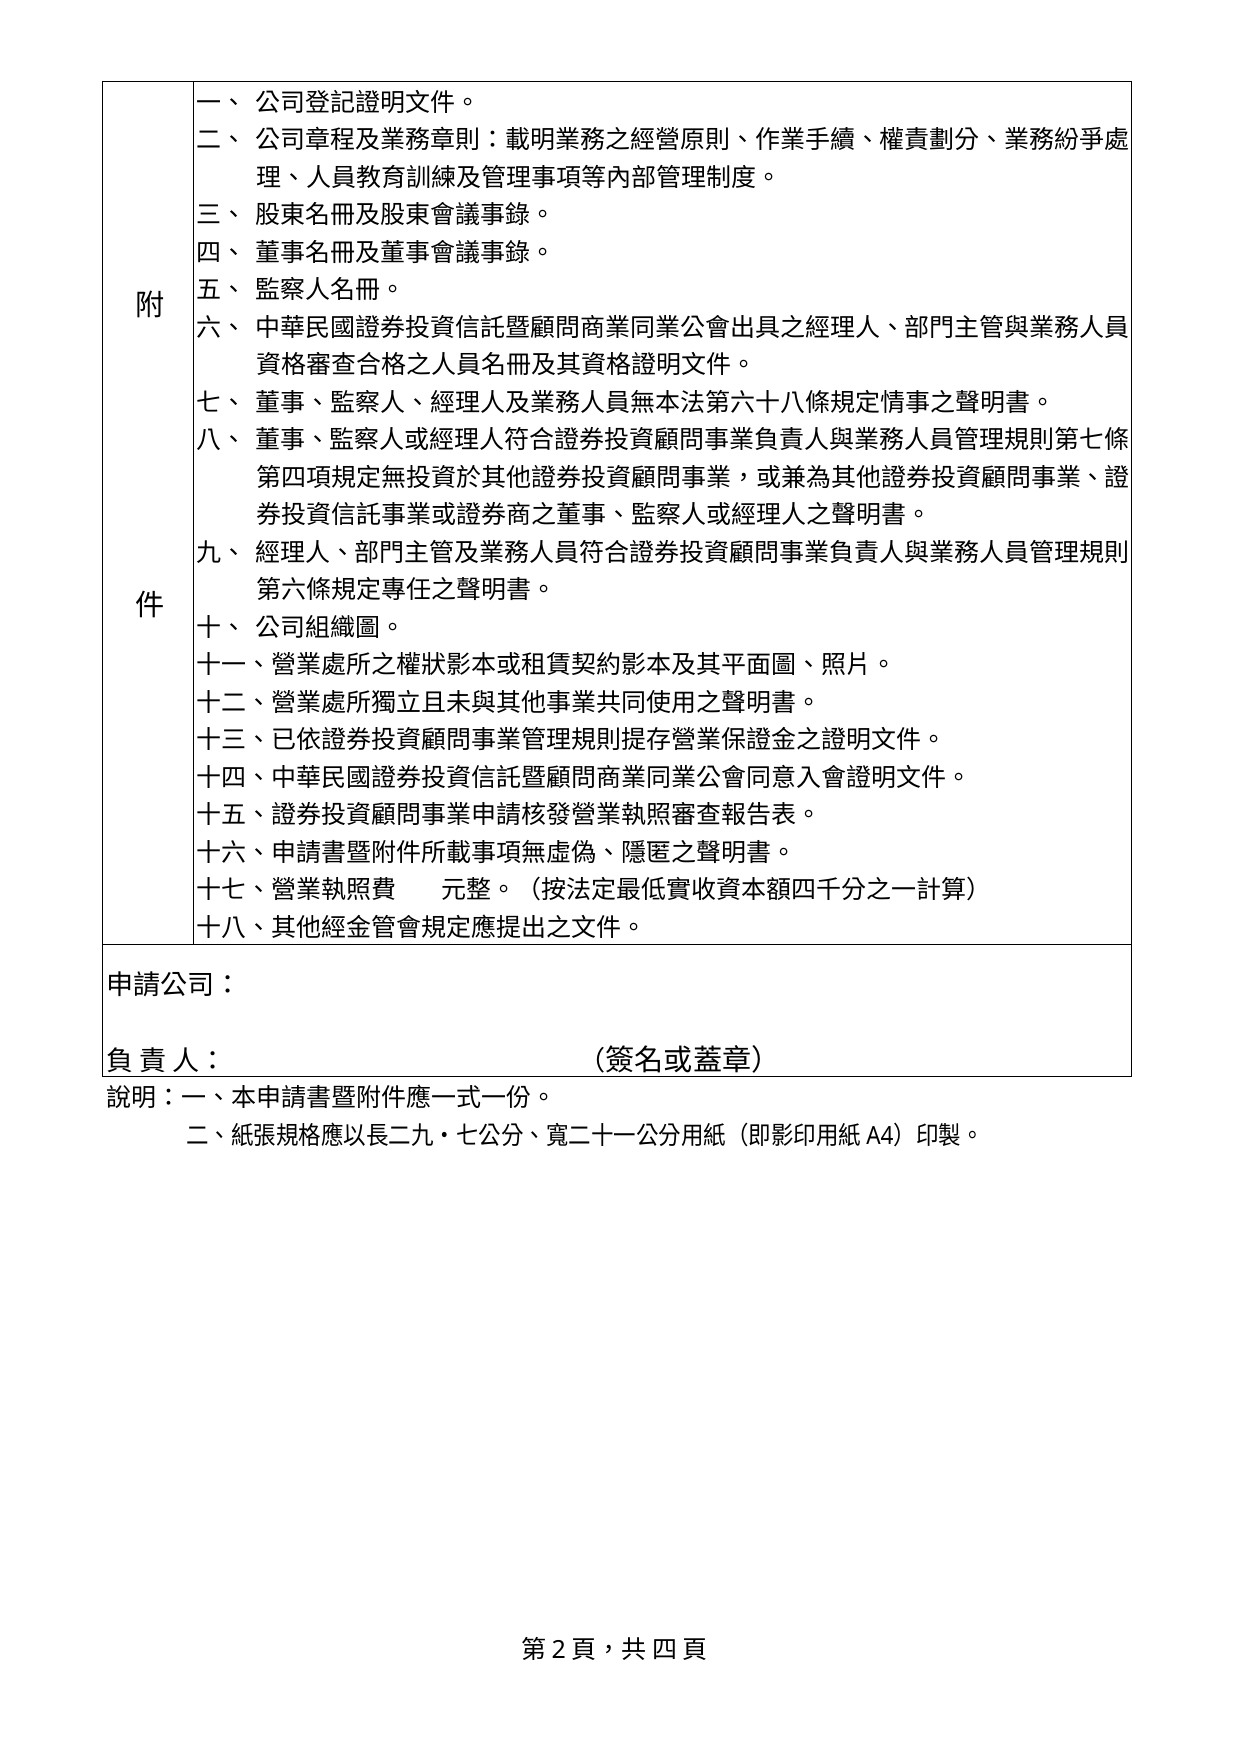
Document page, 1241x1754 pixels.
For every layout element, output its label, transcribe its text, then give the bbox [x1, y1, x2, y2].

table_cell 申請公司： 負 責 人： （簽名或蓋章） （聯絡人及電話 ） [103, 945, 1131, 1076]
text 二、紙張規格應以長二九‧七公分、寬二十一公分用紙（即影印用紙A4）印製。 [186, 1114, 1122, 1152]
table_cell 公司登記證明文件。 公司章程及業務章則：載明業務之經營原則、作業手續、權責劃分、業務紛爭處理、人員教育訓練及管理事項等內部管理制度。 股東名冊及股東會議事錄。 董事名冊及董事會議事錄。 監察人名冊。 中華民國證券投資信託暨顧問商業同業公會出具之經理人、部門主管與業務人員資格審查合格之人員名冊及其資格證明文件。 董事、監察人、經理人及業務人員無本法第六十八條規定情事之聲明書。 董事、監察人或經理人符合證券投資顧問事業負責人與業務人員管理規則第七條第四項規定無投資於其他證券投資顧問事業，或兼為其他證券投資顧問事業、證券投資信託事業或證券商之董事、監察人或經理人之聲明書。 經理人、部門主管及業務人員符合證券投資顧問事業負責人與業務人員管理規則第六條規定專任之聲明書。 公司組織圖。 十一、營業處所之權狀影本或租賃契約影本及其平面圖、照片。 十二、營業處所獨立且未與其他事業共同使用之聲明書。 十三、已依證券投資顧問事業管理規則提存營業保證金之證明文件。 十四、中華民國證券投資信託暨顧問商業同業公會同意入會證明文件。 十五、證券投資顧問事業申請核發營業執照審查報告表。 十六、申請書暨附件所載事項無虛偽、隱匿之聲明書。 十七、營業執照費 元整。（按法定最低實收資本額四千分之一計算） 十八、其他經金管會規定應提出之文件。 [194, 82, 1131, 944]
text 說明：一、本申請書暨附件應一式一份。 [106, 1077, 1122, 1114]
table_cell 附 件 [103, 82, 193, 944]
